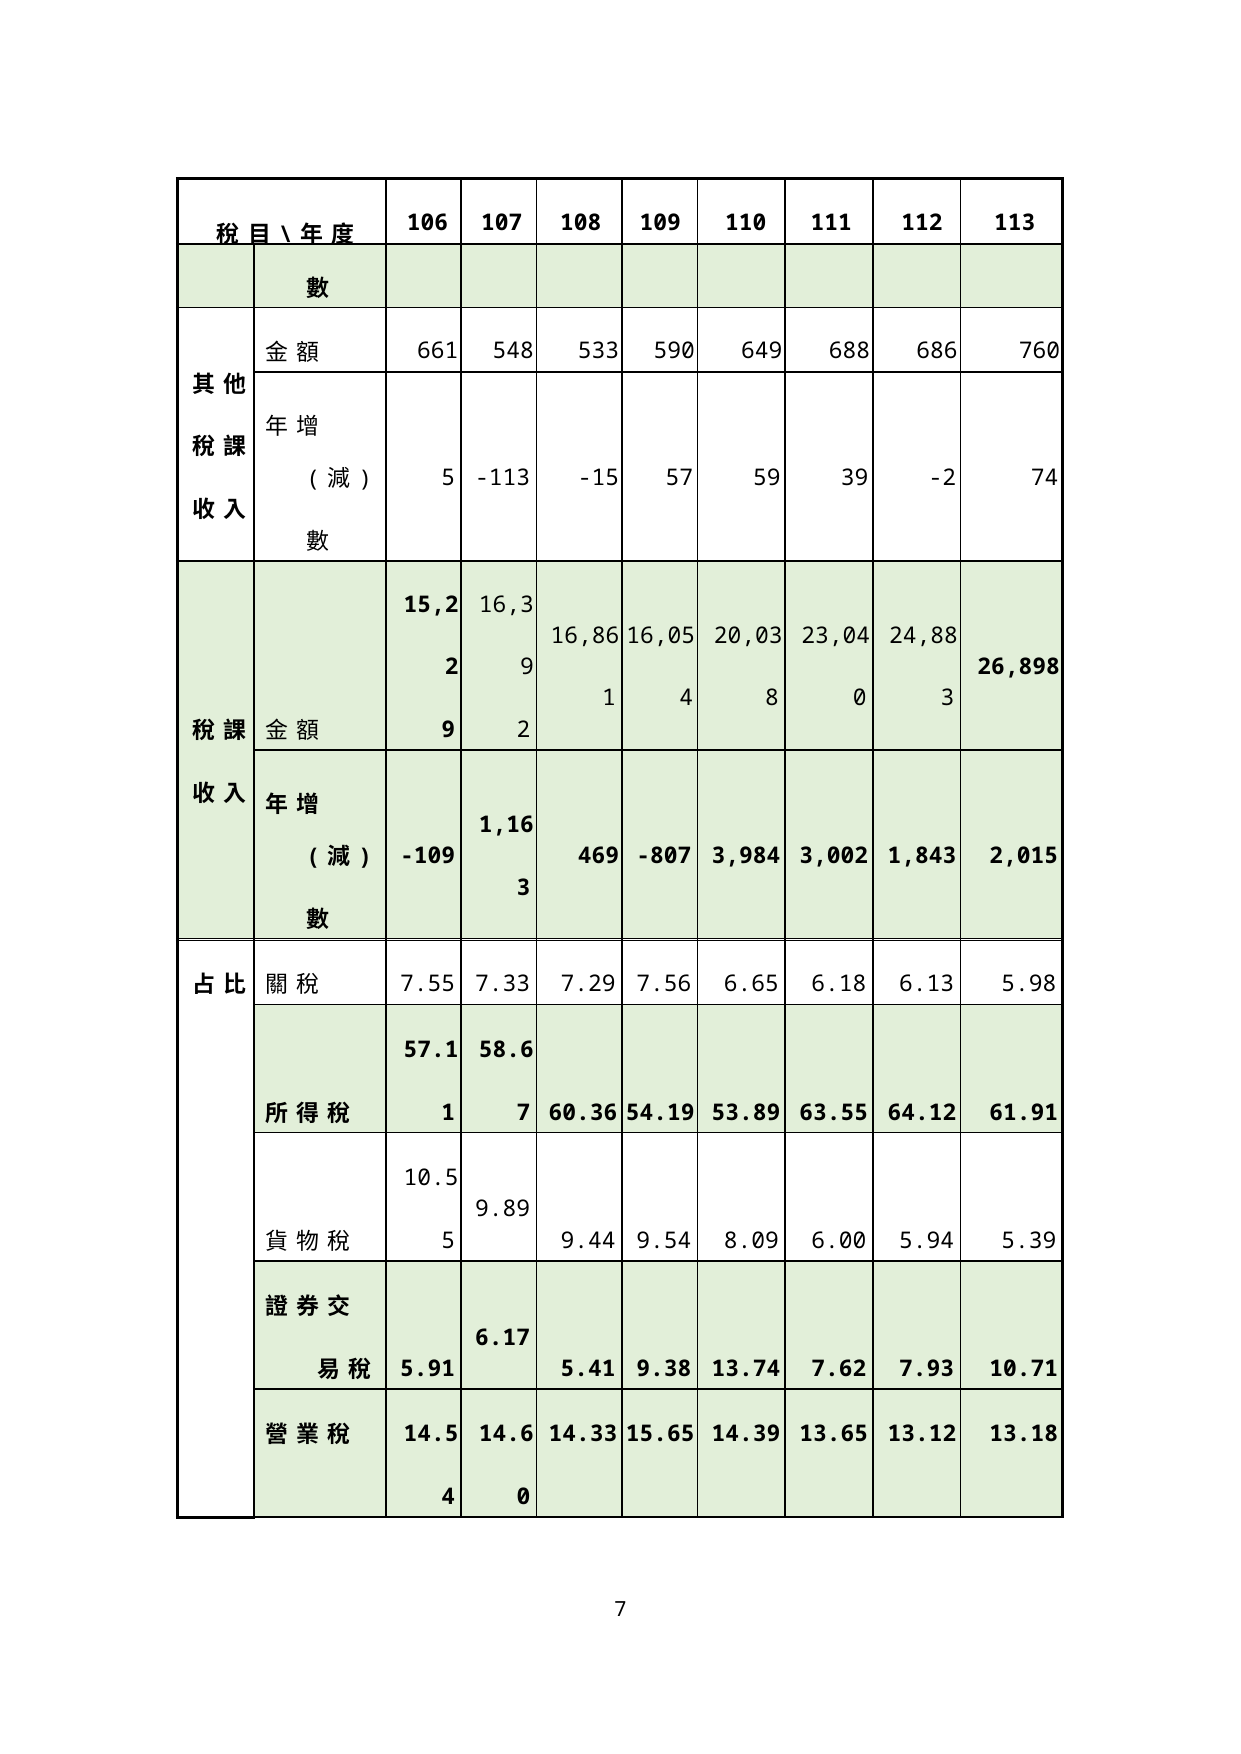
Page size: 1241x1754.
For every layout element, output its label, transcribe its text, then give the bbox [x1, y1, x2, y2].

table_cell -109 [387, 751, 460, 938]
table_cell 23,040 [786, 562, 872, 749]
table_cell 13.12 [874, 1390, 960, 1516]
table_cell 關稅 [255, 941, 385, 1004]
table_cell 營業稅 [255, 1390, 385, 1516]
table_cell [623, 245, 697, 307]
table_cell 10.55 [387, 1133, 460, 1260]
table_cell 6.17 [462, 1262, 536, 1388]
table_cell 占比 [179, 941, 253, 1516]
table_cell 60.36 [537, 1005, 621, 1132]
table_cell 533 [537, 308, 621, 371]
table_header 稅目\年度 [179, 180, 385, 243]
table_header 112 [874, 180, 960, 243]
table_cell 金額 [255, 562, 385, 749]
table_cell 7.62 [786, 1262, 872, 1388]
table_cell 13.65 [786, 1390, 872, 1516]
table_cell 14.60 [462, 1390, 536, 1516]
table_cell 24,883 [874, 562, 960, 749]
table_cell 7.29 [537, 941, 621, 1004]
table_cell [537, 245, 621, 307]
table_cell 所得稅 [255, 1005, 385, 1132]
table_cell 54.19 [623, 1005, 697, 1132]
table_cell [786, 245, 872, 307]
table_cell 14.39 [698, 1390, 784, 1516]
table_header 108 [537, 180, 621, 243]
table_cell 14.54 [387, 1390, 460, 1516]
table_cell -113 [462, 373, 536, 560]
table_cell 3,002 [786, 751, 872, 938]
table_cell 7.56 [623, 941, 697, 1004]
table_cell 661 [387, 308, 460, 371]
table_cell 13.74 [698, 1262, 784, 1388]
table_cell 9.38 [623, 1262, 697, 1388]
table_cell 14.33 [537, 1390, 621, 1516]
table_cell [874, 245, 960, 307]
table_cell 證券交易稅 [255, 1262, 385, 1388]
table_cell 5.41 [537, 1262, 621, 1388]
table_cell 3,984 [698, 751, 784, 938]
table_cell 548 [462, 308, 536, 371]
table_cell 53.89 [698, 1005, 784, 1132]
table_cell 6.13 [874, 941, 960, 1004]
table_cell 61.91 [961, 1005, 1061, 1132]
table_cell 6.65 [698, 941, 784, 1004]
table_cell 74 [961, 373, 1061, 560]
table_cell 58.67 [462, 1005, 536, 1132]
table_cell 金額 [255, 308, 385, 371]
table_cell -2 [874, 373, 960, 560]
table_cell 6.18 [786, 941, 872, 1004]
table_cell 年增(減)數 [255, 373, 385, 560]
table_cell 5.91 [387, 1262, 460, 1388]
table_cell 15,229 [387, 562, 460, 749]
table_cell 15.65 [623, 1390, 697, 1516]
table_cell [179, 245, 253, 307]
table_cell 59 [698, 373, 784, 560]
table_cell 貨物稅 [255, 1133, 385, 1260]
table_cell [387, 245, 460, 307]
table_cell [698, 245, 784, 307]
table_cell [961, 245, 1061, 307]
table_cell 9.89 [462, 1133, 536, 1260]
table_cell 7.33 [462, 941, 536, 1004]
table_cell 其他稅課收入 [179, 308, 253, 560]
table_cell 64.12 [874, 1005, 960, 1132]
table_header 110 [698, 180, 784, 243]
table_cell 649 [698, 308, 784, 371]
table_cell 590 [623, 308, 697, 371]
table_cell 20,038 [698, 562, 784, 749]
table_cell 26,898 [961, 562, 1061, 749]
table_cell 57 [623, 373, 697, 560]
table_header 109 [623, 180, 697, 243]
table_cell 10.71 [961, 1262, 1061, 1388]
table_cell 6.00 [786, 1133, 872, 1260]
table_cell 9.44 [537, 1133, 621, 1260]
table_cell 7.93 [874, 1262, 960, 1388]
table_cell 16,861 [537, 562, 621, 749]
table_cell 16,054 [623, 562, 697, 749]
table_cell 稅課 收入 [179, 562, 253, 938]
table_cell 13.18 [961, 1390, 1061, 1516]
table_header 106 [387, 180, 460, 243]
table_cell 16,392 [462, 562, 536, 749]
table_cell 5.98 [961, 941, 1061, 1004]
table_cell 數 [255, 245, 385, 307]
table_cell 8.09 [698, 1133, 784, 1260]
table_cell -15 [537, 373, 621, 560]
table_cell 7.55 [387, 941, 460, 1004]
table_cell 年增(減)數 [255, 751, 385, 938]
table_header 111 [786, 180, 872, 243]
table_cell 5.39 [961, 1133, 1061, 1260]
table_cell 688 [786, 308, 872, 371]
table_cell 63.55 [786, 1005, 872, 1132]
table_cell 686 [874, 308, 960, 371]
table_cell 57.11 [387, 1005, 460, 1132]
table_cell [462, 245, 536, 307]
table_cell 760 [961, 308, 1061, 371]
table_cell 1,163 [462, 751, 536, 938]
table_cell 2,015 [961, 751, 1061, 938]
table_cell 1,843 [874, 751, 960, 938]
table_cell 469 [537, 751, 621, 938]
table_cell 9.54 [623, 1133, 697, 1260]
table_header 113 [961, 180, 1061, 243]
table_header 107 [462, 180, 536, 243]
table_cell 5.94 [874, 1133, 960, 1260]
table_cell -807 [623, 751, 697, 938]
table_cell 39 [786, 373, 872, 560]
table_cell 5 [387, 373, 460, 560]
